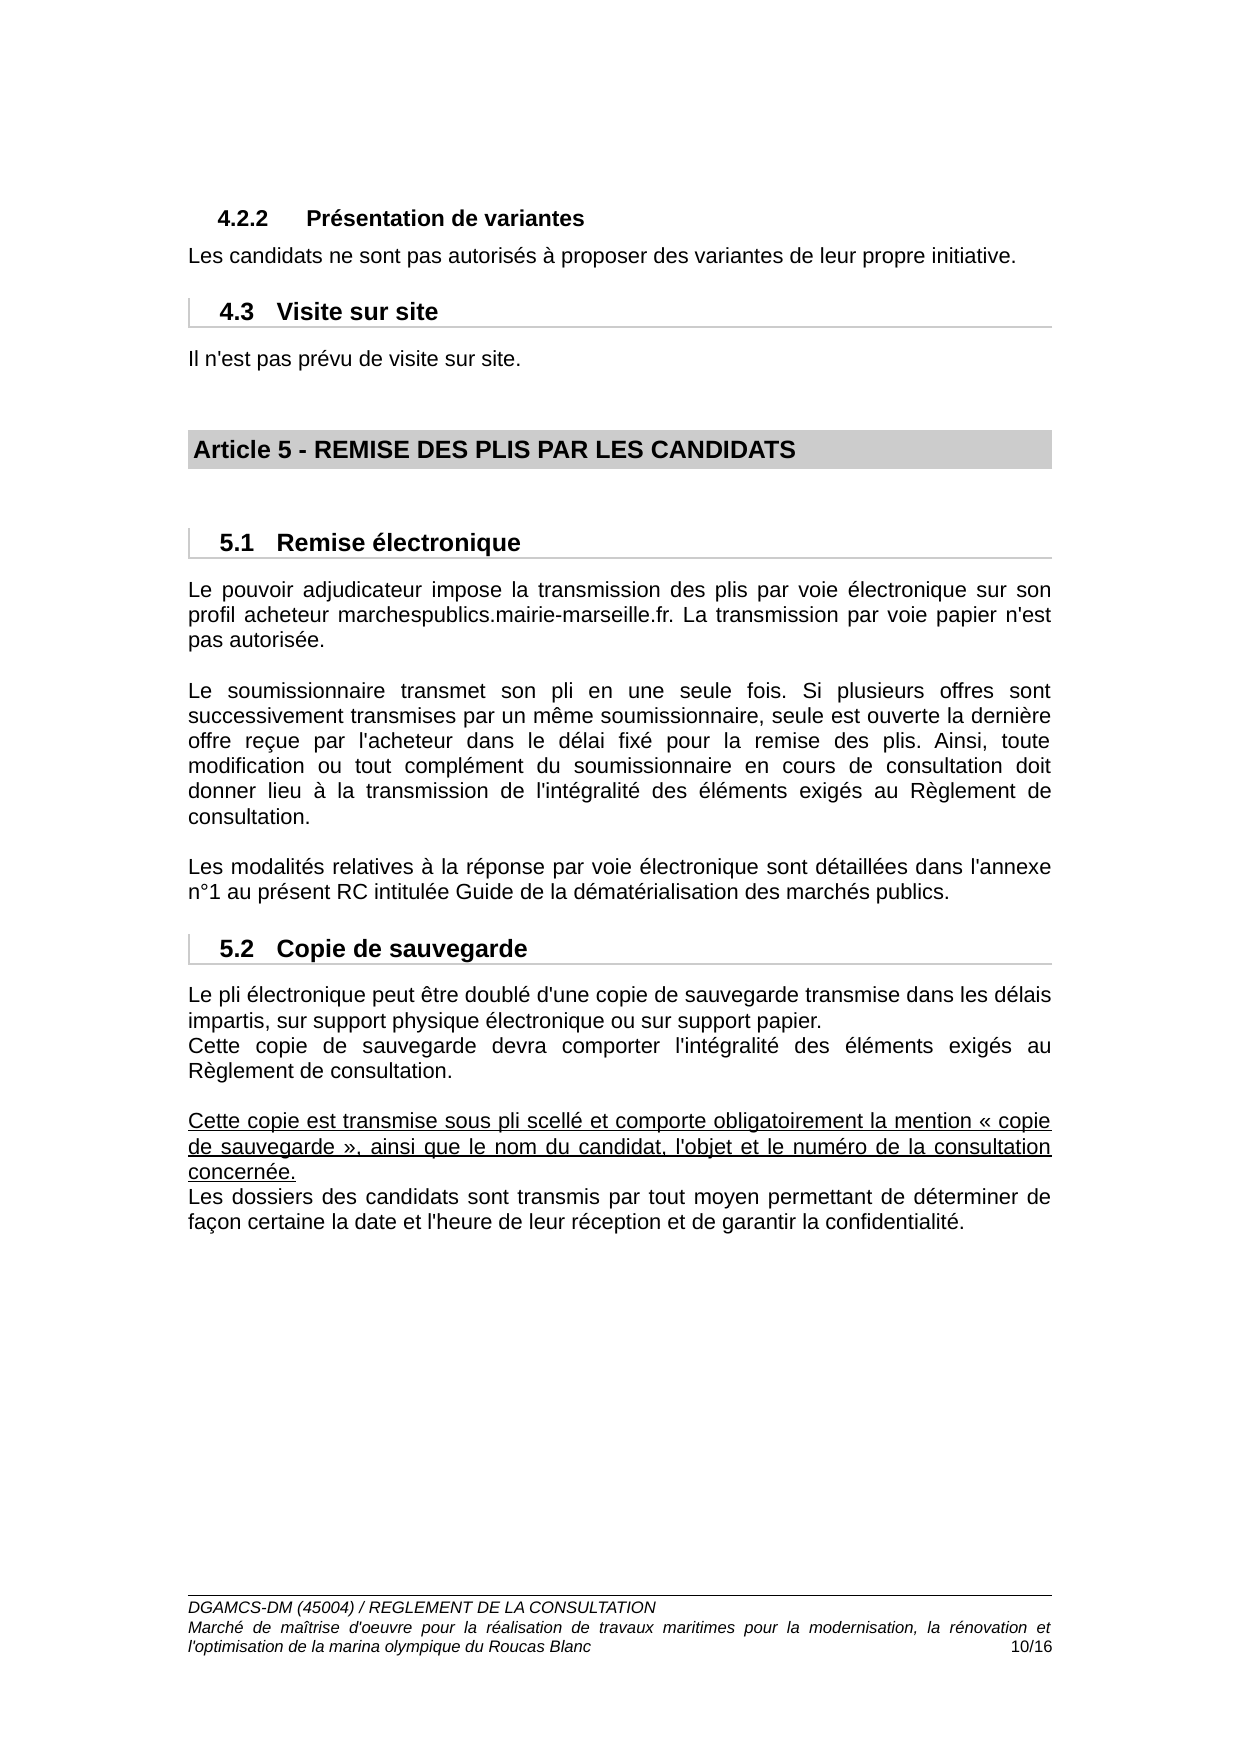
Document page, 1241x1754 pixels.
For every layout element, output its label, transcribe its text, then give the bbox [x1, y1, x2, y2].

text Cette copie de sauvegarde devra comporter l'intégralité des éléments exigés au Règlement de consultation. [188, 1033, 1052, 1083]
text Les dossiers des candidats sont transmis par tout moyen permettant de déterminer de façon certaine la date et l'heure de leur réception et de garantir la confidentialité. [188, 1184, 1052, 1234]
subtitle Présentation de variantes [188, 204, 1052, 231]
text Le pli électronique peut être doublé d'une copie de sauvegarde transmise dans les délais impartis, sur support physique électronique ou sur support papier. [188, 982, 1052, 1033]
text Les candidats ne sont pas autorisés à proposer des variantes de leur propre initiative. [188, 243, 1052, 268]
subtitle Copie de sauvegarde [190, 934, 1052, 963]
text Le soumissionnaire transmet son pli en une seule fois. Si plusieurs offres sont successivement transmises par un même soumissionnaire, seule est ouverte la dernière offre reçue par l'acheteur dans le délai fixé pour la remise des plis. Ainsi, toute modification ou tout complément du soumissionnaire en cours de consultation doit donner lieu à la transmission de l'intégralité des éléments exigés au Règlement de consultation. [188, 677, 1052, 829]
subtitle REMISE DES PLIS PAR LES CANDIDATS [190, 432, 1050, 467]
text de sauvegarde », ainsi que le nom du candidat, l'objet et le numéro de la consultation [188, 1131, 1052, 1155]
text concernée. [188, 1157, 1052, 1184]
subtitle Remise électronique [190, 528, 1052, 557]
text Cette copie est transmise sous pli scellé et comporte obligatoirement la mention « copie [188, 1108, 1052, 1130]
text Le pouvoir adjudicateur impose la transmission des plis par voie électronique sur son profil acheteur marchespublics.mairie-marseille.fr. La transmission par voie papier n'est pas autorisée. [188, 577, 1052, 652]
subtitle Visite sur site [188, 297, 1052, 326]
text Les modalités relatives à la réponse par voie électronique sont détaillées dans l'annexe n°1 au présent RC intitulée Guide de la dématérialisation des marchés publics. [188, 854, 1052, 904]
text Il n'est pas prévu de visite sur site. [188, 346, 1052, 371]
